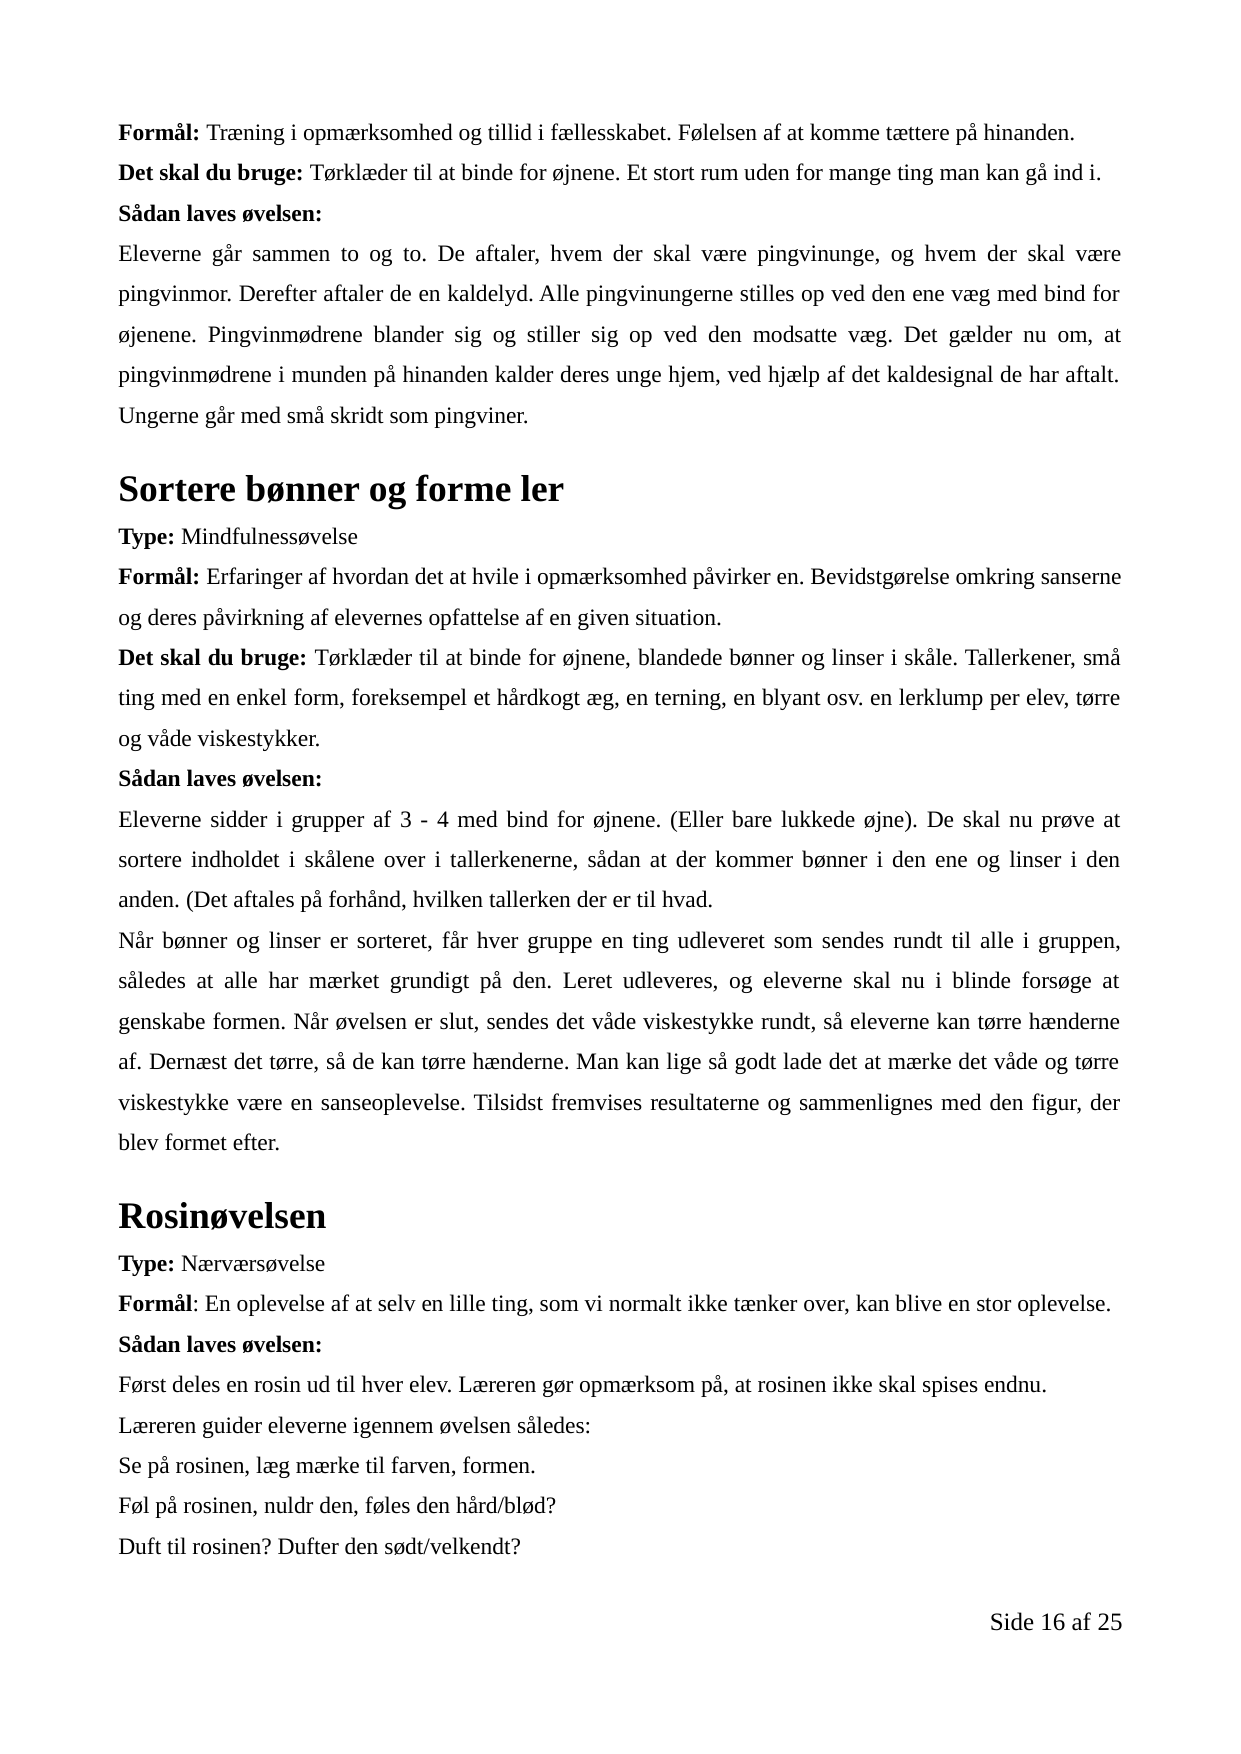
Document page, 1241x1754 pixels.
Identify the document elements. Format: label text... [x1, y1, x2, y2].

text Eleverne sidder i grupper af 3 - 4 med bind for øjnene. (Eller bare lukkede øjne). De skal nu prøve at sortere indholdet i skålene over i tallerkenerne, sådan at der kommer bønner i den ene og linser i den anden. (Det aftales på forhånd, hvilken tallerken der er til hvad. [118, 805, 1122, 913]
text Type: Mindfulnessøvelse [118, 522, 1122, 549]
text Det skal du bruge: Tørklæder til at binde for øjnene. Et stort rum uden for mange ting man kan gå ind i. [118, 158, 1122, 186]
text Se på rosinen, læg mærke til farven, formen. [118, 1451, 1122, 1478]
text Sådan laves øvelsen: [118, 764, 1122, 792]
text Sådan laves øvelsen: [118, 1330, 1122, 1357]
text Type: Nærværsøvelse [118, 1249, 1122, 1276]
text Formål: En oplevelse af at selv en lille ting, som vi normalt ikke tænker over, kan blive en stor oplevelse. [118, 1290, 1122, 1317]
text Formål: Erfaringer af hvordan det at hvile i opmærksomhed påvirker en. Bevidstgørelse omkring sanserne og deres påvirkning af elevernes opfattelse af en given situation. [118, 562, 1122, 630]
text Eleverne går sammen to og to. De aftaler, hvem der skal være pingvinunge, og hvem der skal være pingvinmor. Derefter aftaler de en kaldelyd. Alle pingvinungerne stilles op ved den ene væg med bind for øjenene. Pingvinmødrene blander sig og stiller sig op ved den modsatte væg. Det gælder nu om, at pingvinmødrene i munden på hinanden kalder deres unge hjem, ved hjælp af det kaldesignal de har aftalt. Ungerne går med små skridt som pingviner. [118, 239, 1122, 428]
text Læreren guider eleverne igennem øvelsen således: [118, 1411, 1122, 1438]
subtitle Rosinøvelsen [118, 1194, 1122, 1237]
text Når bønner og linser er sorteret, får hver gruppe en ting udleveret som sendes rundt til alle i gruppen, således at alle har mærket grundigt på den. Leret udleveres, og eleverne skal nu i blinde forsøge at genskabe formen. Når øvelsen er slut, sendes det våde viskestykke rundt, så eleverne kan tørre hænderne af. Dernæst det tørre, så de kan tørre hænderne. Man kan lige så godt lade det at mærke det våde og tørre viskestykke være en sanseoplevelse. Tilsidst fremvises resultaterne og sammenlignes med den figur, der blev formet efter. [118, 926, 1122, 1155]
text Føl på rosinen, nuldr den, føles den hård/blød? [118, 1492, 1122, 1519]
text Det skal du bruge: Tørklæder til at binde for øjnene, blandede bønner og linser i skåle. Tallerkener, små ting med en enkel form, foreksempel et hårdkogt æg, en terning, en blyant osv. en lerklump per elev, tørre og våde viskestykker. [118, 643, 1122, 751]
subtitle Sortere bønner og forme ler [118, 466, 1122, 509]
text Duft til rosinen? Dufter den sødt/velkendt? [118, 1532, 1122, 1559]
text Sådan laves øvelsen: [118, 199, 1122, 226]
text Først deles en rosin ud til hver elev. Læreren gør opmærksom på, at rosinen ikke skal spises endnu. [118, 1371, 1122, 1398]
text Formål: Træning i opmærksomhed og tillid i fællesskabet. Følelsen af at komme tættere på hinanden. [118, 118, 1122, 145]
